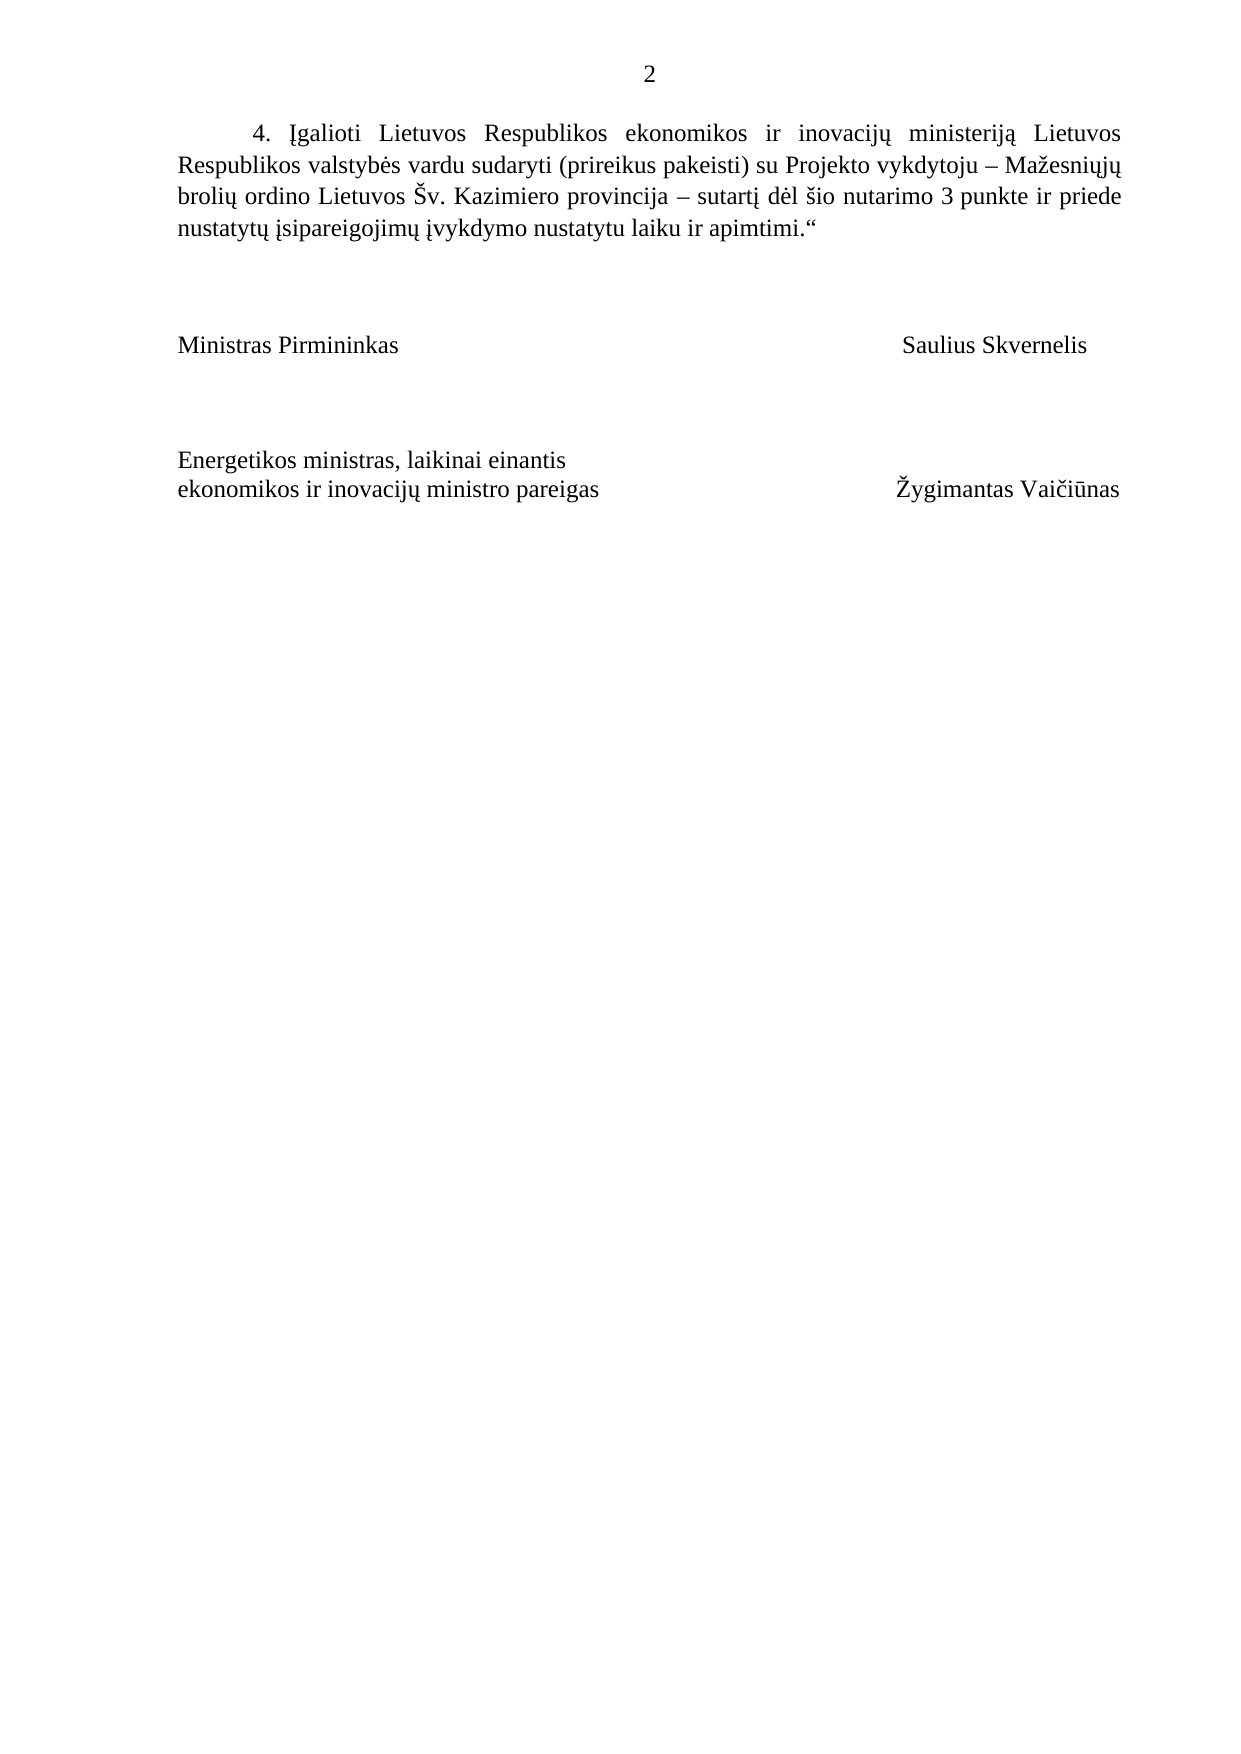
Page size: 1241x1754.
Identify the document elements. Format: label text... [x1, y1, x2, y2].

text Energetikos ministras, laikinai einantis [177, 446, 1122, 474]
text ekonomikos ir inovacijų ministro pareigas Žygimantas Vaičiūnas [177, 474, 1122, 503]
text Ministras Pirmininkas Saulius Skvernelis [177, 331, 1122, 359]
text 4. Įgalioti Lietuvos Respublikos ekonomikos ir inovacijų ministeriją Lietuvos Respublikos valstybės vardu sudaryti (prireikus pakeisti) su Projekto vykdytoju – Mažesniųjų brolių ordino Lietuvos Šv. Kazimiero provincija – sutartį dėl šio nutarimo 3 punkte ir priede nustatytų įsipareigojimų įvykdymo nustatytu laiku ir apimtimi.“ [177, 118, 1122, 242]
